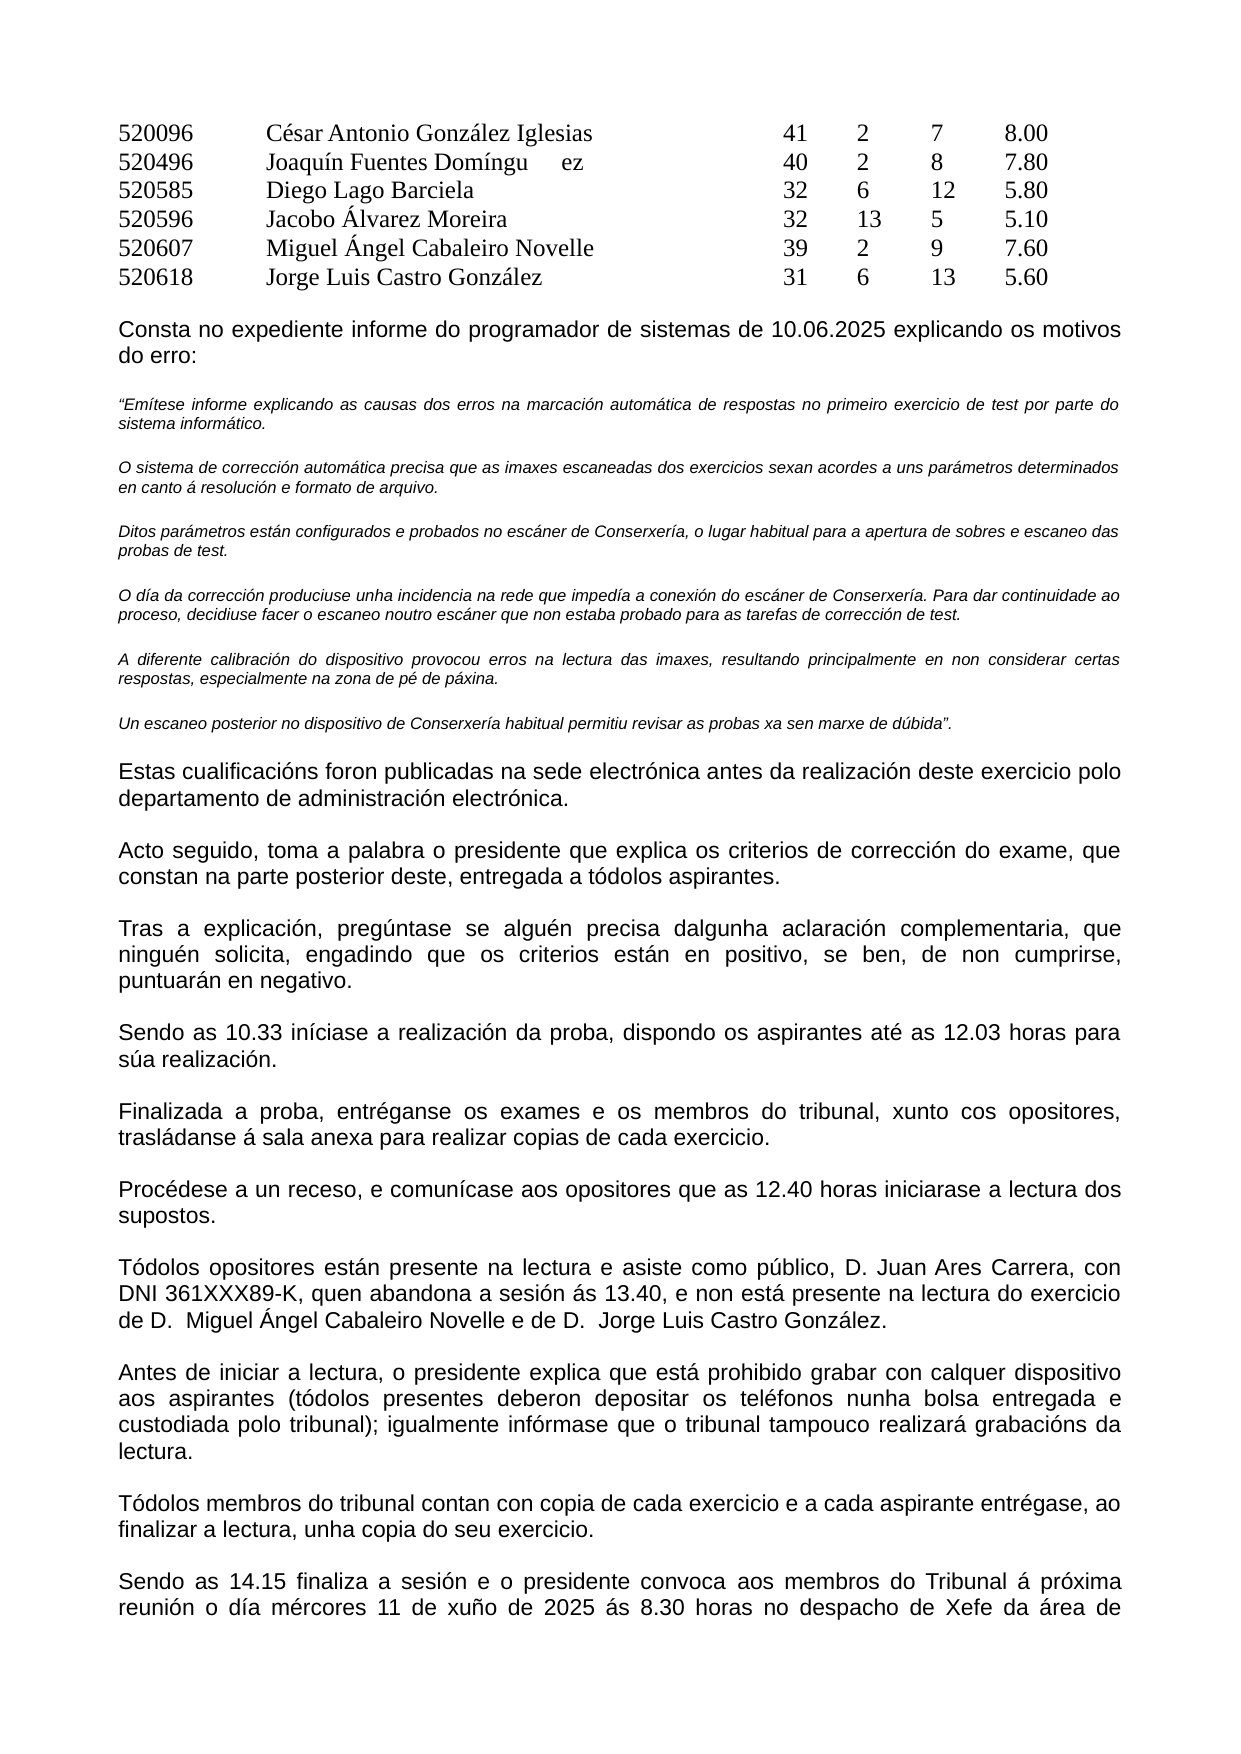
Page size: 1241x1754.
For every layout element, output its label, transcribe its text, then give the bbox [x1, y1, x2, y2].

text Tódolos membros do tribunal contan con copia de cada exercicio e a cada aspirante entrégase, ao finalizar a lectura, unha copia do seu exercicio. [118, 1489, 1122, 1542]
text 520596 Jacobo Álvarez Moreira 32 13 5 5.10 [118, 204, 1122, 233]
text O sistema de corrección automática precisa que as imaxes escaneadas dos exercicios sexan acordes a uns parámetros determinados en canto á resolución e formato de arquivo. [118, 458, 1122, 497]
text Tras a explicación, pregúntase se alguén precisa dalgunha aclaración complementaria, que ninguén solicita, engadindo que os criterios están en positivo, se ben, de non cumprirse, puntuarán en negativo. [118, 915, 1122, 994]
text 520496 Joaquín Fuentes Domíngu ez 40 2 8 7.80 [118, 147, 1122, 176]
text Estas cualificacións foron publicadas na sede electrónica antes da realización deste exercicio polo departamento de administración electrónica. [118, 758, 1122, 811]
text Antes de iniciar a lectura, o presidente explica que está prohibido grabar con calquer dispositivo aos aspirantes (tódolos presentes deberon depositar os teléfonos nunha bolsa entregada e custodiada polo tribunal); igualmente infórmase que o tribunal tampouco realizará grabacións da lectura. [118, 1359, 1122, 1464]
text O día da corrección produciuse unha incidencia na rede que impedía a conexión do escáner de Conserxería. Para dar continuidade ao proceso, decidiuse facer o escaneo noutro escáner que non estaba probado para as tarefas de corrección de test. [118, 586, 1122, 624]
text Sendo as 14.15 finaliza a sesión e o presidente convoca aos membros do Tribunal á próxima reunión o día mércores 11 de xuño de 2025 ás 8.30 horas no despacho de Xefe da área de [118, 1568, 1122, 1621]
text 520585 Diego Lago Barciela 32 6 12 5.80 [118, 176, 1122, 204]
text A diferente calibración do dispositivo provocou erros na lectura das imaxes, resultando principalmente en non considerar certas respostas, especialmente na zona de pé de páxina. [118, 650, 1122, 688]
text Sendo as 10.33 iníciase a realización da proba, dispondo os aspirantes até as 12.03 horas para súa realización. [118, 1019, 1122, 1072]
text “Emítese informe explicando as causas dos erros na marcación automática de respostas no primeiro exercicio de test por parte do sistema informático. [118, 394, 1122, 433]
text Acto seguido, toma a palabra o presidente que explica os criterios de corrección do exame, que constan na parte posterior deste, entregada a tódolos aspirantes. [118, 837, 1122, 889]
text 520096 César Antonio González Iglesias 41 2 7 8.00 [118, 118, 1122, 147]
text Un escaneo posterior no dispositivo de Conserxería habitual permitiu revisar as probas xa sen marxe de dúbida”. [118, 714, 1122, 733]
text 520607 Miguel Ángel Cabaleiro Novelle 39 2 9 7.60 [118, 233, 1122, 262]
text Consta no expediente informe do programador de sistemas de 10.06.2025 explicando os motivos do erro: [118, 316, 1122, 369]
text Finalizada a proba, entréganse os exames e os membros do tribunal, xunto cos opositores, trasládanse á sala anexa para realizar copias de cada exercicio. [118, 1098, 1122, 1150]
text Procédese a un receso, e comunícase aos opositores que as 12.40 horas iniciarase a lectura dos supostos. [118, 1176, 1122, 1228]
text Ditos parámetros están configurados e probados no escáner de Conserxería, o lugar habitual para a apertura de sobres e escaneo das probas de test. [118, 522, 1122, 560]
text Tódolos opositores están presente na lectura e asiste como público, D. Juan Ares Carrera, con DNI 361XXX89-K, quen abandona a sesión ás 13.40, e non está presente na lectura do exercicio de D. Miguel Ángel Cabaleiro Novelle e de D. Jorge Luis Castro González. [118, 1254, 1122, 1333]
text 520618 Jorge Luis Castro González 31 6 13 5.60 [118, 262, 1122, 291]
